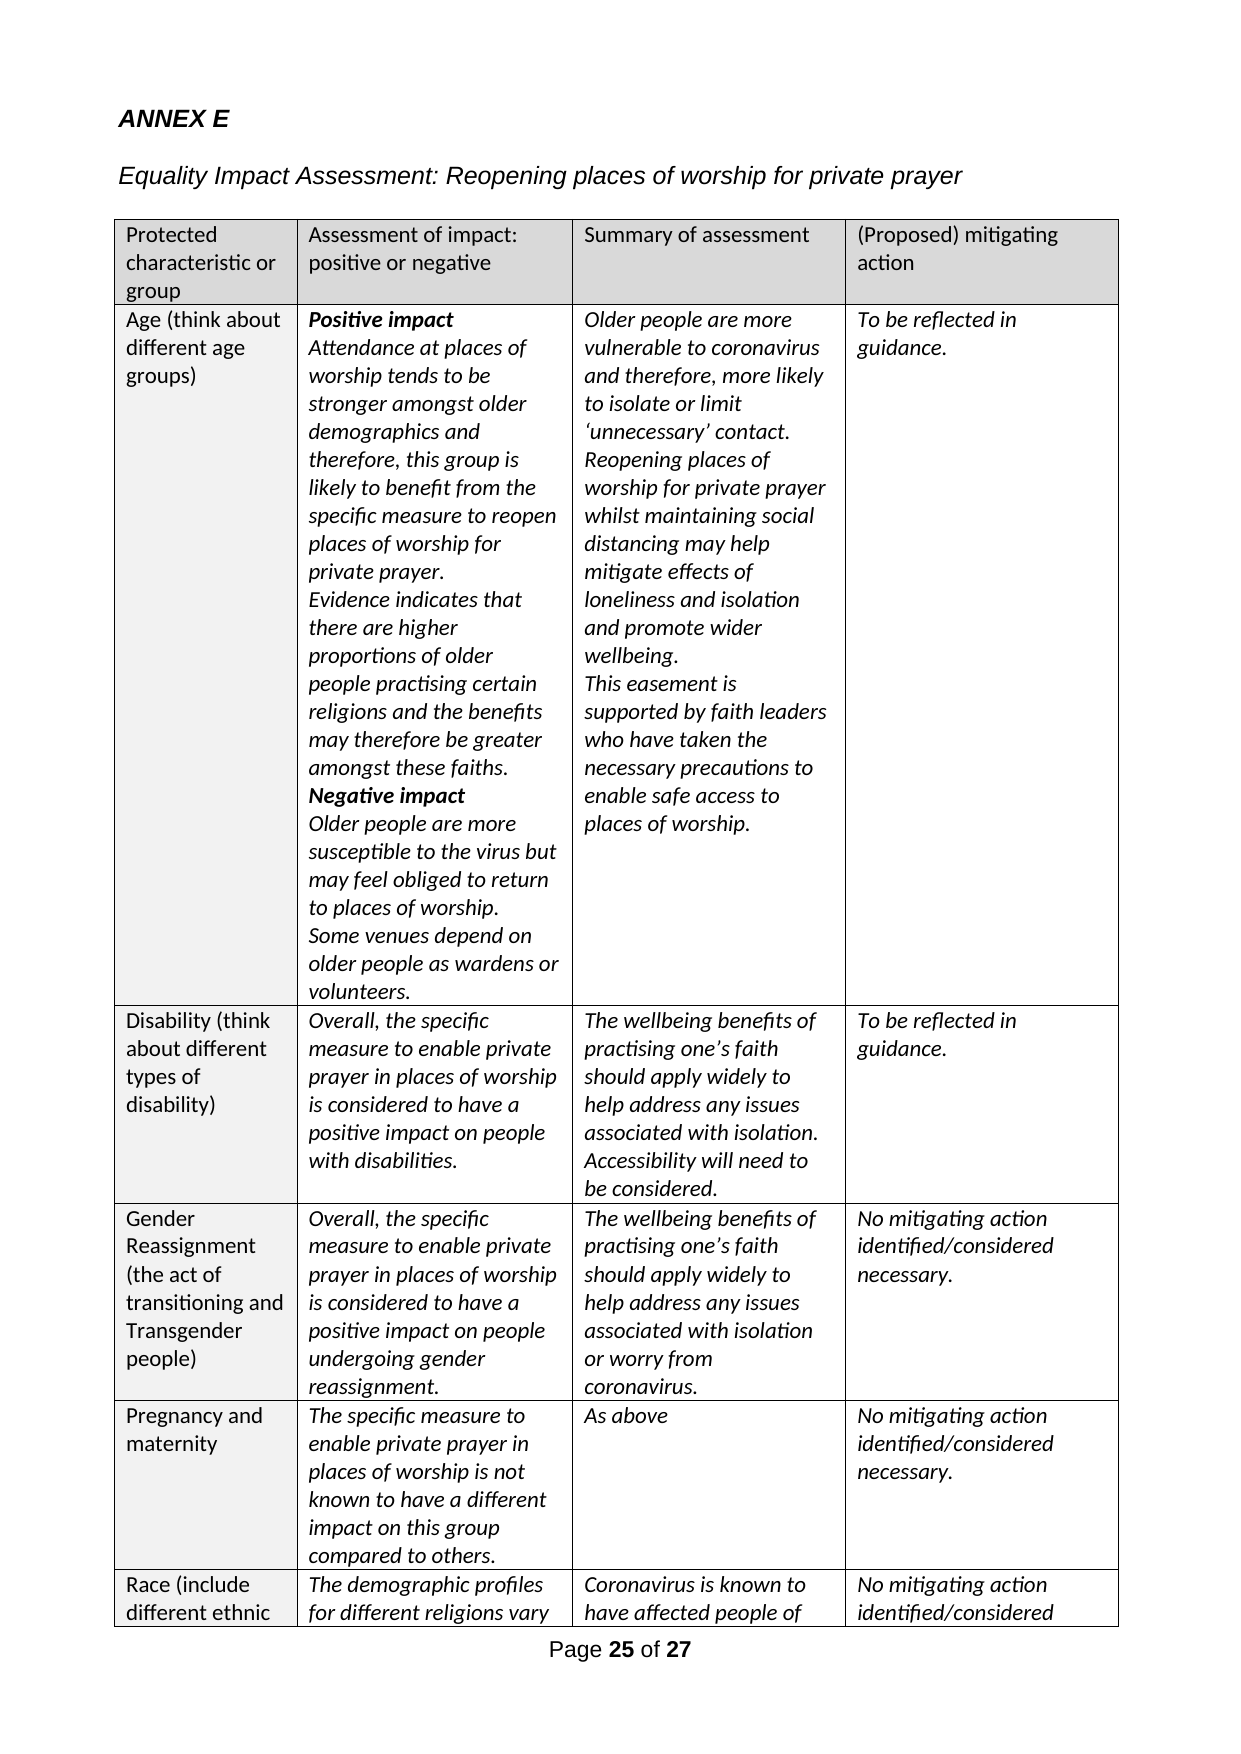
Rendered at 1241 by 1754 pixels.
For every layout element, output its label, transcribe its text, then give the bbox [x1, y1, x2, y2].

table_cell Pregnancy and maternity [115, 1401, 297, 1569]
table_cell The specific measure to enable private prayer in places of worship is not known to have a different impact on this group compared to others. [298, 1401, 572, 1569]
table_cell Gender Reassignment (the act of transitioning and Transgender people) [115, 1204, 297, 1400]
table_cell Older people are more vulnerable to coronavirus and therefore, more likely to isolate or limit ‘unnecessary’ contact. Reopening places of worship for private prayer whilst maintaining social distancing may help mitigate effects of loneliness and isolation and promote wider wellbeing. This easement is supported by faith leaders who have taken the necessary precautions to enable safe access to places of worship. [573, 305, 845, 1005]
text Equality Impact Assessment: Reopening places of worship for private prayer [118, 161, 1122, 190]
table_cell Age (think about different age groups) [115, 305, 297, 1005]
table_cell Coronavirus is known to have affected people of [573, 1570, 845, 1626]
table_cell As above [573, 1401, 845, 1569]
table_cell Race (include different ethnic [115, 1570, 297, 1626]
table_cell No mitigating action identified/considered necessary. [846, 1401, 1118, 1569]
table_cell The wellbeing benefits of practising one’s faith should apply widely to help address any issues associated with isolation. Accessibility will need to be considered. [573, 1006, 845, 1203]
table_header Protected characteristic or group [115, 220, 297, 304]
table_cell Disability (think about different types of disability) [115, 1006, 297, 1203]
table_cell No mitigating action identified/considered [846, 1570, 1118, 1626]
table_header Summary of assessment [573, 220, 845, 304]
table_cell Positive impact Attendance at places of worship tends to be stronger amongst older demographics and therefore, this group is likely to benefit from the specific measure to reopen places of worship for private prayer. Evidence indicates that there are higher proportions of older people practising certain religions and the benefits may therefore be greater amongst these faiths. Negative impact Older people are more susceptible to the virus but may feel obliged to return to places of worship. Some venues depend on older people as wardens or volunteers. [298, 305, 572, 1005]
table_cell No mitigating action identified/considered necessary. [846, 1204, 1118, 1400]
table_cell Overall, the specific measure to enable private prayer in places of worship is considered to have a positive impact on people undergoing gender reassignment. [298, 1204, 572, 1400]
table_cell The wellbeing benefits of practising one’s faith should apply widely to help address any issues associated with isolation or worry from coronavirus. [573, 1204, 845, 1400]
text ANNEX E [118, 104, 1122, 132]
table_header Assessment of impact: positive or negative [298, 220, 572, 304]
table_header (Proposed) mitigating action [846, 220, 1118, 304]
table_cell Overall, the specific measure to enable private prayer in places of worship is considered to have a positive impact on people with disabilities. [298, 1006, 572, 1203]
table_cell The demographic profiles for different religions vary [298, 1570, 572, 1626]
table_cell To be reflected in guidance. [846, 305, 1118, 1005]
table_cell To be reflected in guidance. [846, 1006, 1118, 1203]
